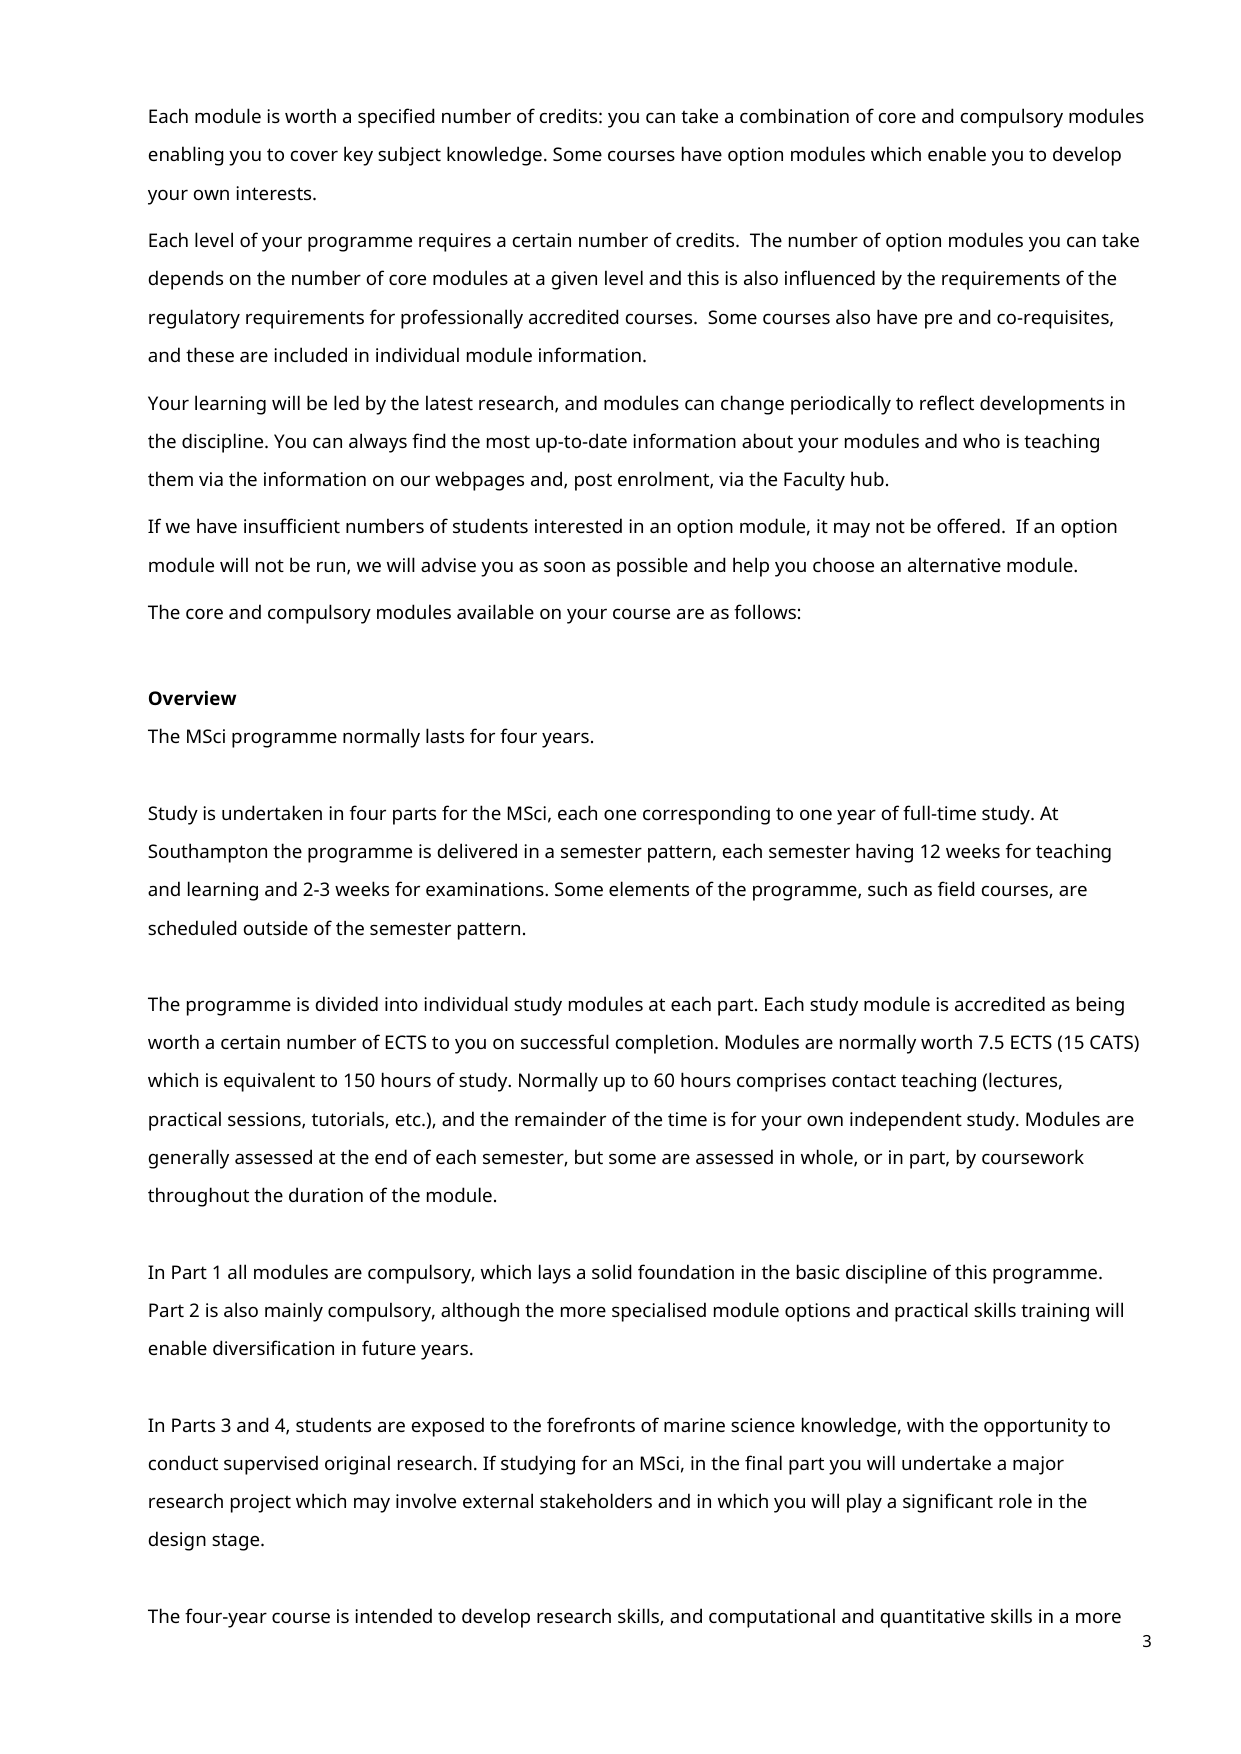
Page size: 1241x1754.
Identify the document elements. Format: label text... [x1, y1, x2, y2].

table_header Overview The MSci programme normally lasts for four years. Study is undertaken in four parts for the MSci, each one corresponding to one year of full-time study. At Southampton the programme is delivered in a semester pattern, each semester having 12 weeks for teaching and learning and 2-3 weeks for examinations. Some elements of the programme, such as field courses, are scheduled outside of the semester pattern. The programme is divided into individual study modules at each part. Each study module is accredited as being worth a certain number of ECTS to you on successful completion. Modules are normally worth 7.5 ECTS (15 CATS) which is equivalent to 150 hours of study. Normally up to 60 hours comprises contact teaching (lectures, practical sessions, tutorials, etc.), and the remainder of the time is for your own independent study. Modules are generally assessed at the end of each semester, but some are assessed in whole, or in part, by coursework throughout the duration of the module. In Part 1 all modules are compulsory, which lays a solid foundation in the basic discipline of this programme. Part 2 is also mainly compulsory, although the more specialised module options and practical skills training will enable diversification in future years. In Parts 3 and 4, students are exposed to the forefronts of marine science knowledge, with the opportunity to conduct supervised original research. If studying for an MSci, in the final part you will undertake a major research project which may involve external stakeholders and in which you will play a significant role in the design stage. The four-year course is intended to develop research skills, and computational and quantitative skills in a more [136, 647, 1152, 1628]
text The core and compulsory modules available on your course are as follows: [148, 600, 1152, 625]
text Each level of your programme requires a certain number of credits. The number of option modules you can take depends on the number of core modules at a given level and this is also influenced by the requirements of the regulatory requirements for professionally accredited courses. Some courses also have pre and co-requisites, and these are included in individual module information. [148, 227, 1152, 368]
text Each module is worth a specified number of credits: you can take a combination of core and compulsory modules enabling you to cover key subject knowledge. Some courses have option modules which enable you to develop your own interests. [148, 103, 1152, 205]
text If we have insufficient numbers of students interested in an option module, it may not be offered. If an option module will not be run, we will advise you as soon as possible and help you choose an alternative module. [148, 514, 1152, 578]
text Your learning will be led by the latest research, and modules can change periodically to reflect developments in the discipline. You can always find the most up-to-date information about your modules and who is teaching them via the information on our webpages and, post enrolment, via the Faculty hub. [148, 390, 1152, 492]
